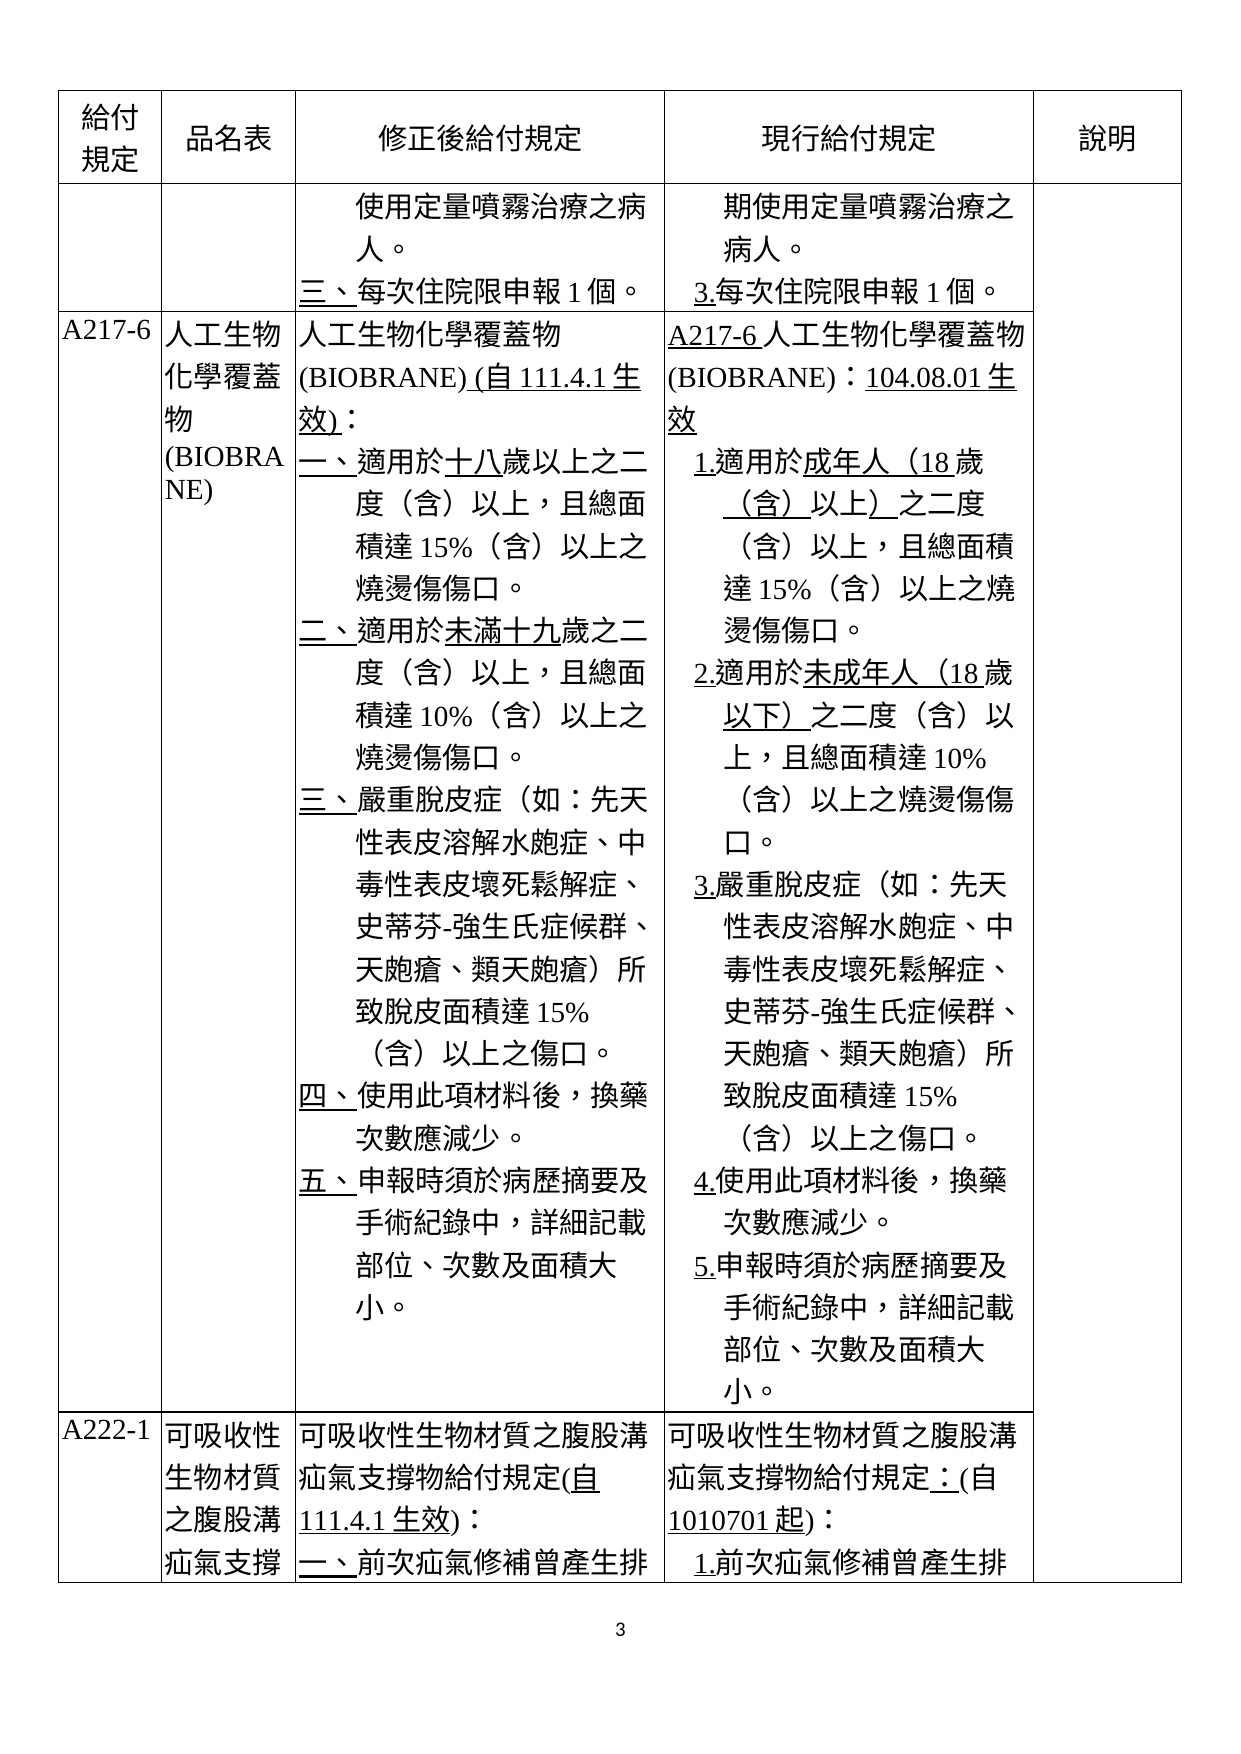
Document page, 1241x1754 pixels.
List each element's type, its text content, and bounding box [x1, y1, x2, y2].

table_cell [59, 184, 161, 311]
table_cell [1034, 184, 1181, 1582]
table_header 說明 [1034, 91, 1181, 183]
table_cell A217-6人工生物化學覆蓋物(BIOBRANE)：104.08.01生效 1.適用於成年人（18歲（含）以上）之二度（含）以上，且總面積達15%（含）以上之燒燙傷傷口。 2.適用於未成年人（18歲以下）之二度（含）以上，且總面積達10%（含）以上之燒燙傷傷口。 3.嚴重脫皮症（如：先天性表皮溶解水皰症、中毒性表皮壞死鬆解症、史蒂芬-強生氏症候群、天皰瘡、類天皰瘡）所致脫皮面積達15%（含）以上之傷口。 4.使用此項材料後，換藥次數應減少。 5.申報時須於病歷摘要及手術紀錄中，詳細記載部位、次數及面積大小。 [665, 312, 1033, 1411]
table_cell 人工生物化學覆蓋物(BIOBRANE) (自111.4.1生效)： 一、適用於十八歲以上之二度（含）以上，且總面積達15%（含）以上之燒燙傷傷口。 二、適用於未滿十九歲之二度（含）以上，且總面積達10%（含）以上之燒燙傷傷口。 三、嚴重脫皮症（如：先天性表皮溶解水皰症、中毒性表皮壞死鬆解症、史蒂芬-強生氏症候群、天皰瘡、類天皰瘡）所致脫皮面積達15%（含）以上之傷口。 四、使用此項材料後，換藥次數應減少。 五、申報時須於病歷摘要及手術紀錄中，詳細記載部位、次數及面積大小。 [296, 312, 664, 1411]
table_cell [162, 184, 295, 311]
table_header 品名表 [162, 91, 295, 183]
table_header 給付 規定 [59, 91, 161, 183]
table_cell 可吸收性生物材質之腹股溝疝氣支撐 [162, 1413, 295, 1582]
table_cell 可吸收性生物材質之腹股溝疝氣支撐物給付規定：(自1010701起)： 1.前次疝氣修補曾產生排 [665, 1413, 1033, 1582]
table_header 現行給付規定 [665, 91, 1033, 183]
table_header 修正後給付規定 [296, 91, 664, 183]
table_cell 使用定量噴霧治療之病人。 三、每次住院限申報1個。 [296, 184, 664, 311]
table_cell A217-6 [59, 312, 161, 1411]
table_cell 期使用定量噴霧治療之病人。 3.每次住院限申報1個。 [665, 184, 1033, 311]
table_cell 人工生物化學覆蓋物(BIOBRANE) [162, 312, 295, 1411]
table_cell 可吸收性生物材質之腹股溝疝氣支撐物給付規定(自111.4.1生效)： 一、前次疝氣修補曾產生排 [296, 1413, 664, 1582]
table_cell A222-1 [59, 1413, 161, 1582]
